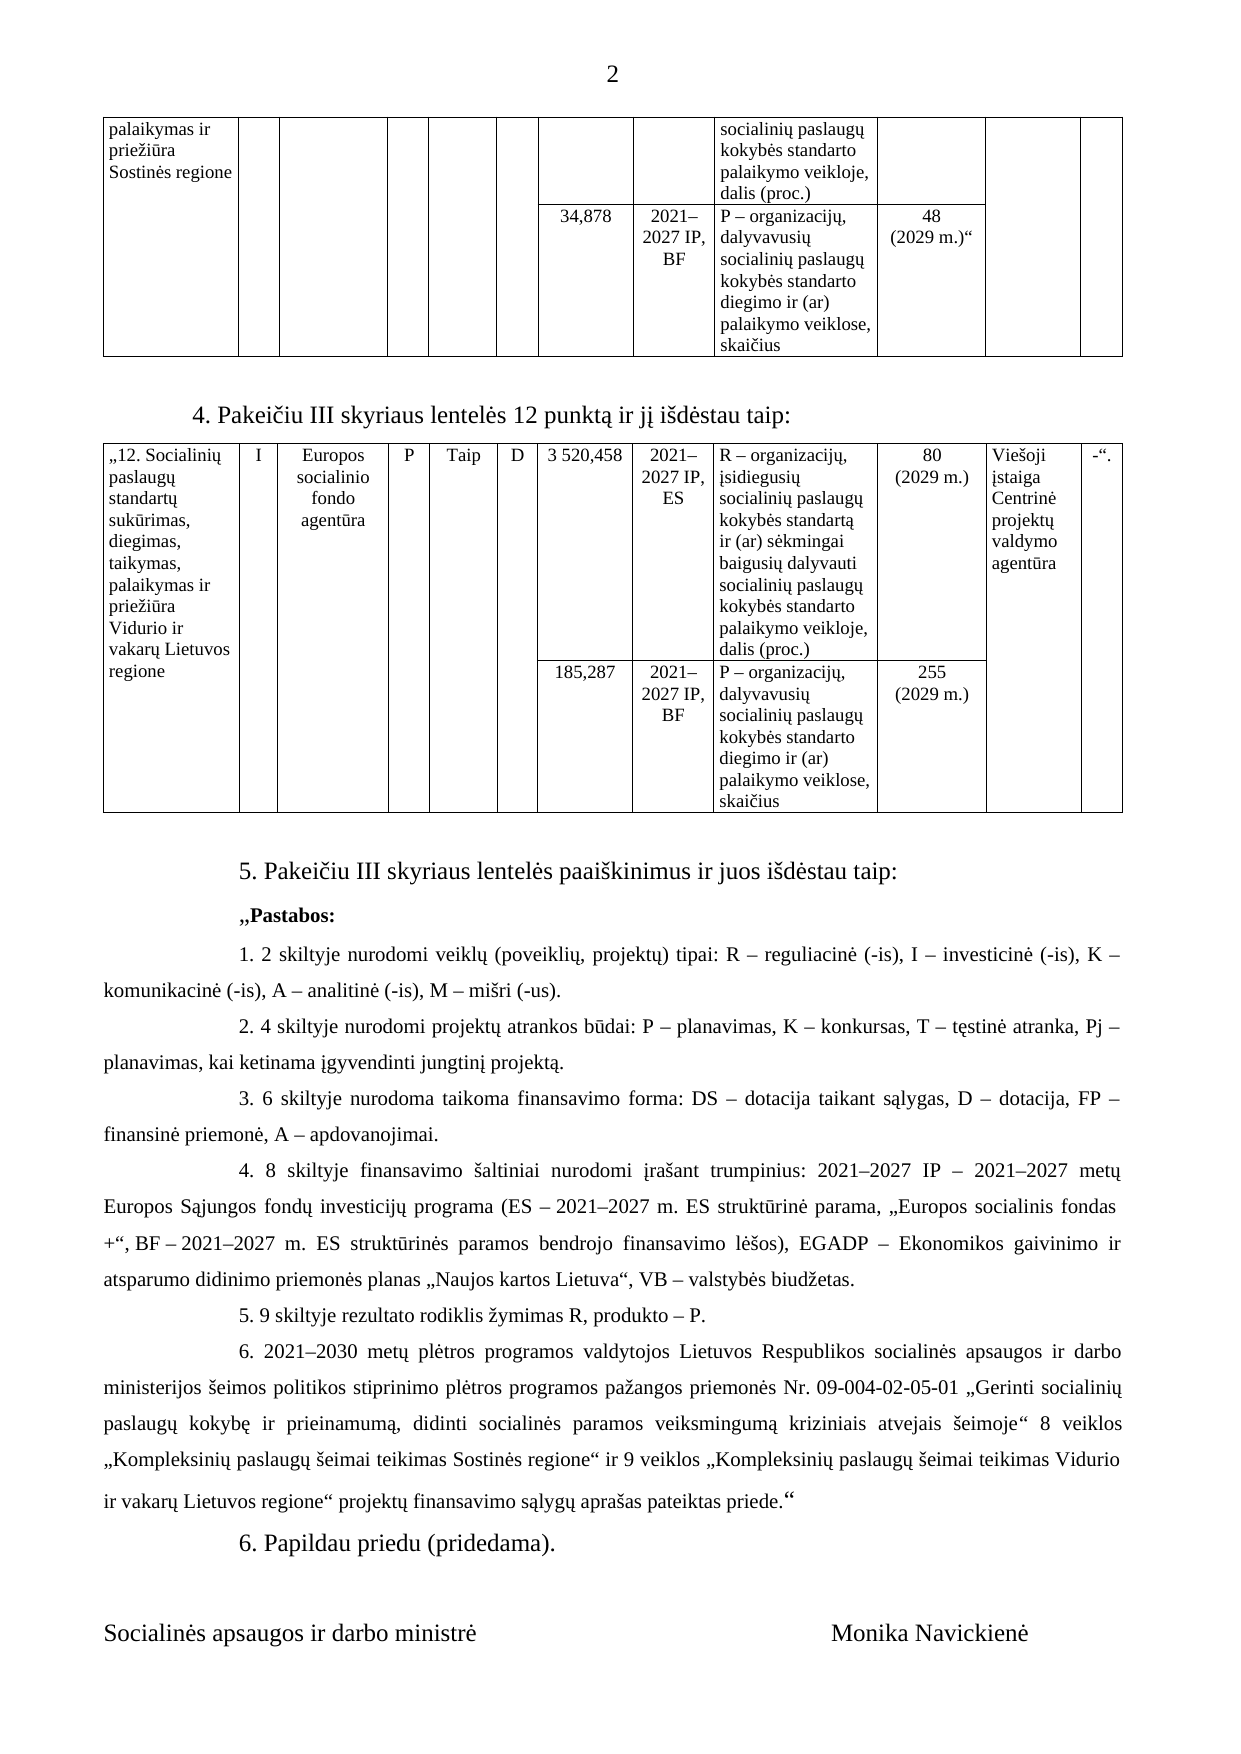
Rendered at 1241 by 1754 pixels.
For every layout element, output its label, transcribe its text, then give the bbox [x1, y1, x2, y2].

table_header Europos socialinio fondo agentūra [278, 444, 388, 812]
table_cell 185,287 [538, 661, 632, 812]
table_cell 34,878 [539, 205, 633, 356]
text 4. 8 skiltyje finansavimo šaltiniai nurodomi įrašant trumpinius: 2021–2027 IP – 2021–2027 metų Europos Sąjungos fondų investicijų programa (ES – 2021–2027 m. ES struktūrinė parama, „Europos socialinis fondas +“, BF – 2021–2027 m. ES struktūrinės paramos bendrojo finansavimo lėšos), EGADP – Ekonomikos gaivinimo ir atsparumo didinimo priemonės planas „Naujos kartos Lietuva“, VB – valstybės biudžetas. [103, 1158, 1122, 1291]
table_header -“. [1082, 444, 1122, 812]
text Socialinės apsaugos ir darbo ministrė Monika Navickienė [103, 1609, 1122, 1646]
table_cell 2021–2027 IP, BF [634, 205, 714, 356]
text 1. 2 skiltyje nurodomi veiklų (poveiklių, projektų) tipai: R – reguliacinė (-is), I – investicinė (-is), K – komunikacinė (-is), A – analitinė (-is), M – mišri (-us). [103, 942, 1122, 1002]
table_header [388, 118, 428, 356]
table_header 3 520,458 [538, 444, 632, 660]
table_header [1081, 118, 1122, 356]
table_header 80 (2029 m.) [878, 444, 986, 660]
table_header „12. Socialinių paslaugų standartų sukūrimas, diegimas, taikymas, palaikymas ir priežiūra Vidurio ir vakarų Lietuvos regione [104, 444, 239, 812]
table_header [429, 118, 496, 356]
table_header socialinių paslaugų kokybės standarto palaikymo veikloje, dalis (proc.) [715, 118, 877, 204]
table_header D [498, 444, 537, 812]
table_header Taip [430, 444, 497, 812]
table_header [239, 118, 279, 356]
table_cell 2021–2027 IP, BF [633, 661, 713, 812]
table_header [634, 118, 714, 204]
text 3. 6 skiltyje nurodoma taikoma finansavimo forma: DS – dotacija taikant sąlygas, D – dotacija, FP – finansinė priemonė, A – apdovanojimai. [103, 1086, 1122, 1146]
text „Pastabos: [103, 899, 1122, 928]
table_header R – organizacijų, įsidiegusių socialinių paslaugų kokybės standartą ir (ar) sėkmingai baigusių dalyvauti socialinių paslaugų kokybės standarto palaikymo veikloje, dalis (proc.) [714, 444, 877, 660]
table_header [497, 118, 538, 356]
table_cell 48 (2029 m.)“ [878, 205, 985, 356]
text 2. 4 skiltyje nurodomi projektų atrankos būdai: P – planavimas, K – konkursas, T – tęstinė atranka, Pj – planavimas, kai ketinama įgyvendinti jungtinį projektą. [103, 1014, 1122, 1074]
text 4. Pakeičiu III skyriaus lentelės 12 punktą ir jį išdėstau taip: [192, 400, 1122, 429]
table_header [878, 118, 985, 204]
table_header Viešoji įstaiga Centrinė projektų valdymo agentūra [987, 444, 1081, 812]
table_header [280, 118, 387, 356]
text 5. Pakeičiu III skyriaus lentelės paaiškinimus ir juos išdėstau taip: [103, 856, 1122, 885]
table_header I [240, 444, 277, 812]
table_header [986, 118, 1080, 356]
text 6. 2021–2030 metų plėtros programos valdytojos Lietuvos Respublikos socialinės apsaugos ir darbo ministerijos šeimos politikos stiprinimo plėtros programos pažangos priemonės Nr. 09-004-02-05-01 „Gerinti socialinių paslaugų kokybę ir prieinamumą, didinti socialinės paramos veiksmingumą kriziniais atvejais šeimoje“ 8 veiklos „Kompleksinių paslaugų šeimai teikimas Sostinės regione“ ir 9 veiklos „Kompleksinių paslaugų šeimai teikimas Vidurio ir vakarų Lietuvos regione“ projektų finansavimo sąlygų aprašas pateiktas priede.“ [103, 1339, 1122, 1514]
table_cell P – organizacijų, dalyvavusių socialinių paslaugų kokybės standarto diegimo ir (ar) palaikymo veiklose, skaičius [714, 661, 877, 812]
table_cell 255 (2029 m.) [878, 661, 986, 812]
table_header 2021–2027 IP, ES [633, 444, 713, 660]
table_header [539, 118, 633, 204]
text 5. 9 skiltyje rezultato rodiklis žymimas R, produkto – P. [103, 1303, 1122, 1327]
table_cell P – organizacijų, dalyvavusių socialinių paslaugų kokybės standarto diegimo ir (ar) palaikymo veiklose, skaičius [715, 205, 877, 356]
text 6. Papildau priedu (pridedama). [103, 1528, 1122, 1557]
table_header palaikymas ir priežiūra Sostinės regione [104, 118, 238, 356]
table_header P [389, 444, 429, 812]
